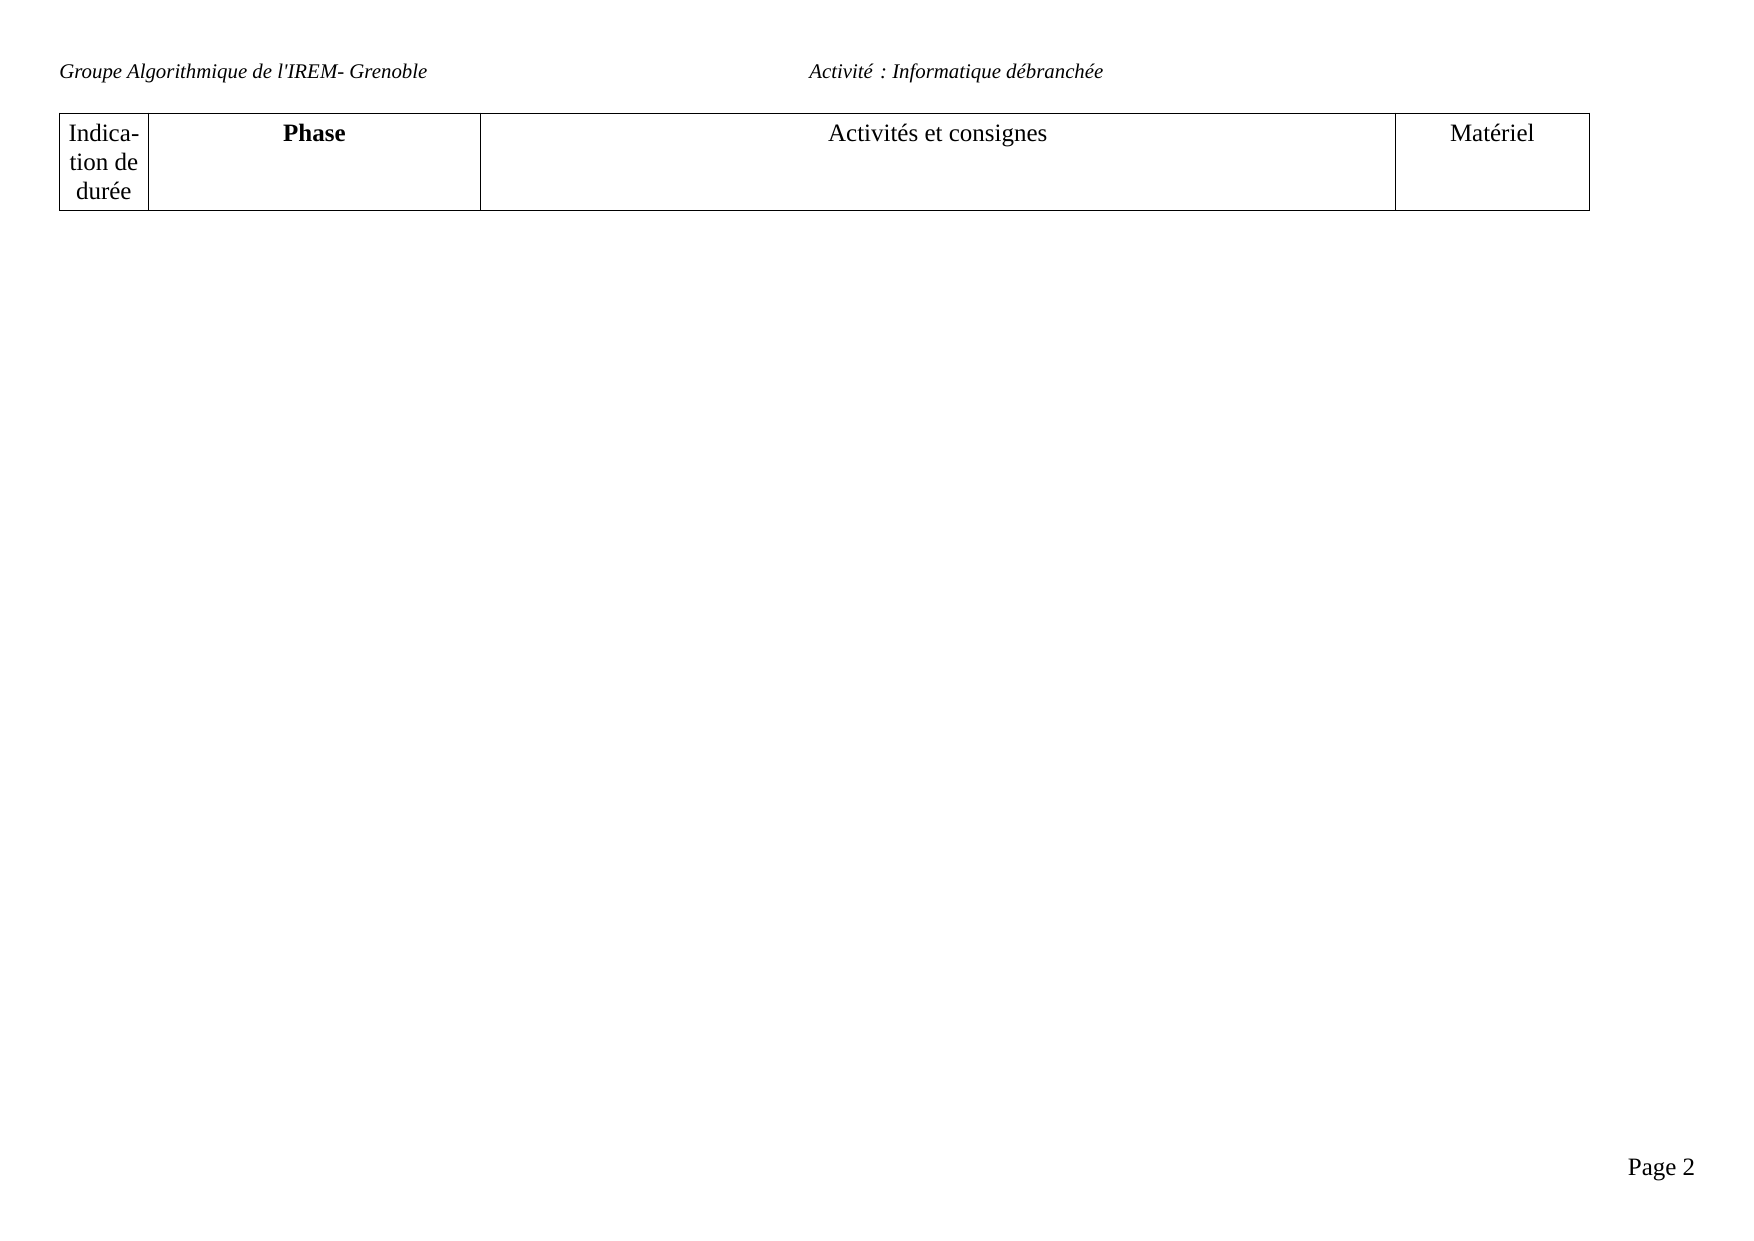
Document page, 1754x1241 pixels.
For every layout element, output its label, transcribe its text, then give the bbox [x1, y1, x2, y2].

table_header Phase [149, 114, 480, 210]
table_header Indica-tion de durée [60, 114, 148, 210]
table_header Activités et consignes [481, 114, 1395, 210]
table_header Matériel [1396, 114, 1589, 210]
